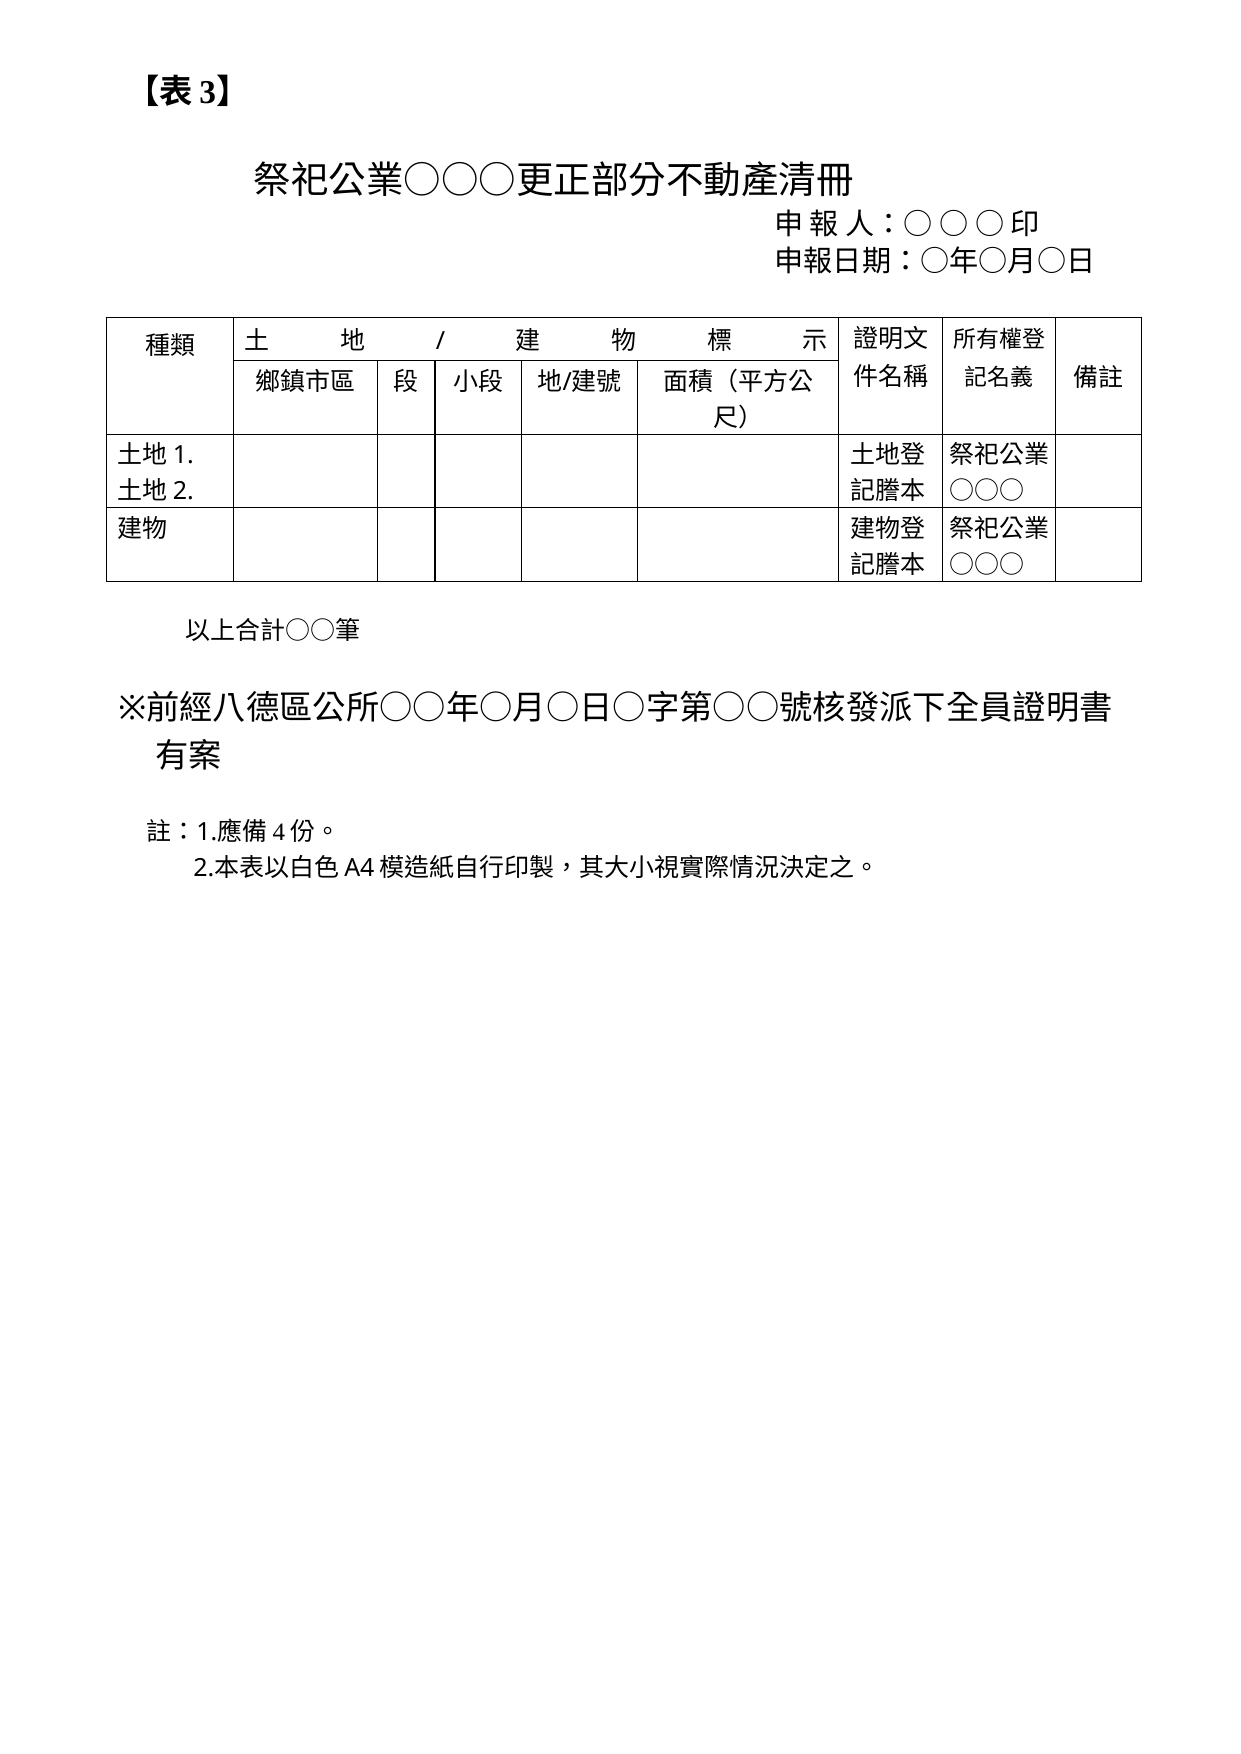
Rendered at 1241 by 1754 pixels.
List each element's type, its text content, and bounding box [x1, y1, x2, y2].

text ※前經八德區公所○○年○月○日○字第○○號核發派下全員證明書有案 [118, 681, 1122, 777]
text 【表3】 [129, 65, 246, 113]
table_cell 祭祀公業○○○ [943, 508, 1055, 581]
table_cell [522, 435, 637, 507]
table_cell 建物登記謄本 [839, 508, 942, 581]
table_cell [1056, 435, 1141, 507]
table_cell [378, 508, 434, 581]
text 以上合計○○筆 [118, 610, 1122, 647]
table_header 土地/建物標示 [234, 318, 838, 360]
table_cell 段 [378, 361, 434, 433]
table_cell [436, 435, 521, 507]
table_cell [234, 435, 377, 507]
table_cell [1056, 508, 1141, 581]
text 註：1.應備4份。 [118, 811, 1122, 848]
table_cell 祭祀公業○○○ [943, 435, 1055, 507]
table_cell 建物 [107, 508, 233, 581]
table_cell [522, 508, 637, 581]
table_cell [436, 508, 521, 581]
table_cell [638, 435, 838, 507]
table_cell 小段 [436, 361, 521, 433]
table_cell 面積（平方公尺） [638, 361, 838, 433]
table_header 所有權登記名義 [943, 318, 1055, 433]
text 2.本表以白色A4模造紙自行印製，其大小視實際情況決定之。 [118, 848, 1122, 884]
table_cell [638, 508, 838, 581]
table_cell 鄉鎮市區 [234, 361, 377, 433]
text 祭祀公業○○○更正部分不動產清冊 [156, 150, 1122, 204]
text 申 報 人：○ ○ ○ 印 申報日期：○年○月○日 [774, 204, 1122, 279]
table_cell 土地1. 土地2. [107, 435, 233, 507]
table_cell 土地登記謄本 [839, 435, 942, 507]
table_header 種類 [107, 318, 233, 433]
table_header 備註 [1056, 318, 1141, 433]
table_cell 地/建號 [522, 361, 637, 433]
table_cell [234, 508, 377, 581]
table_header 證明文件名稱 [839, 318, 942, 433]
table_cell [378, 435, 434, 507]
